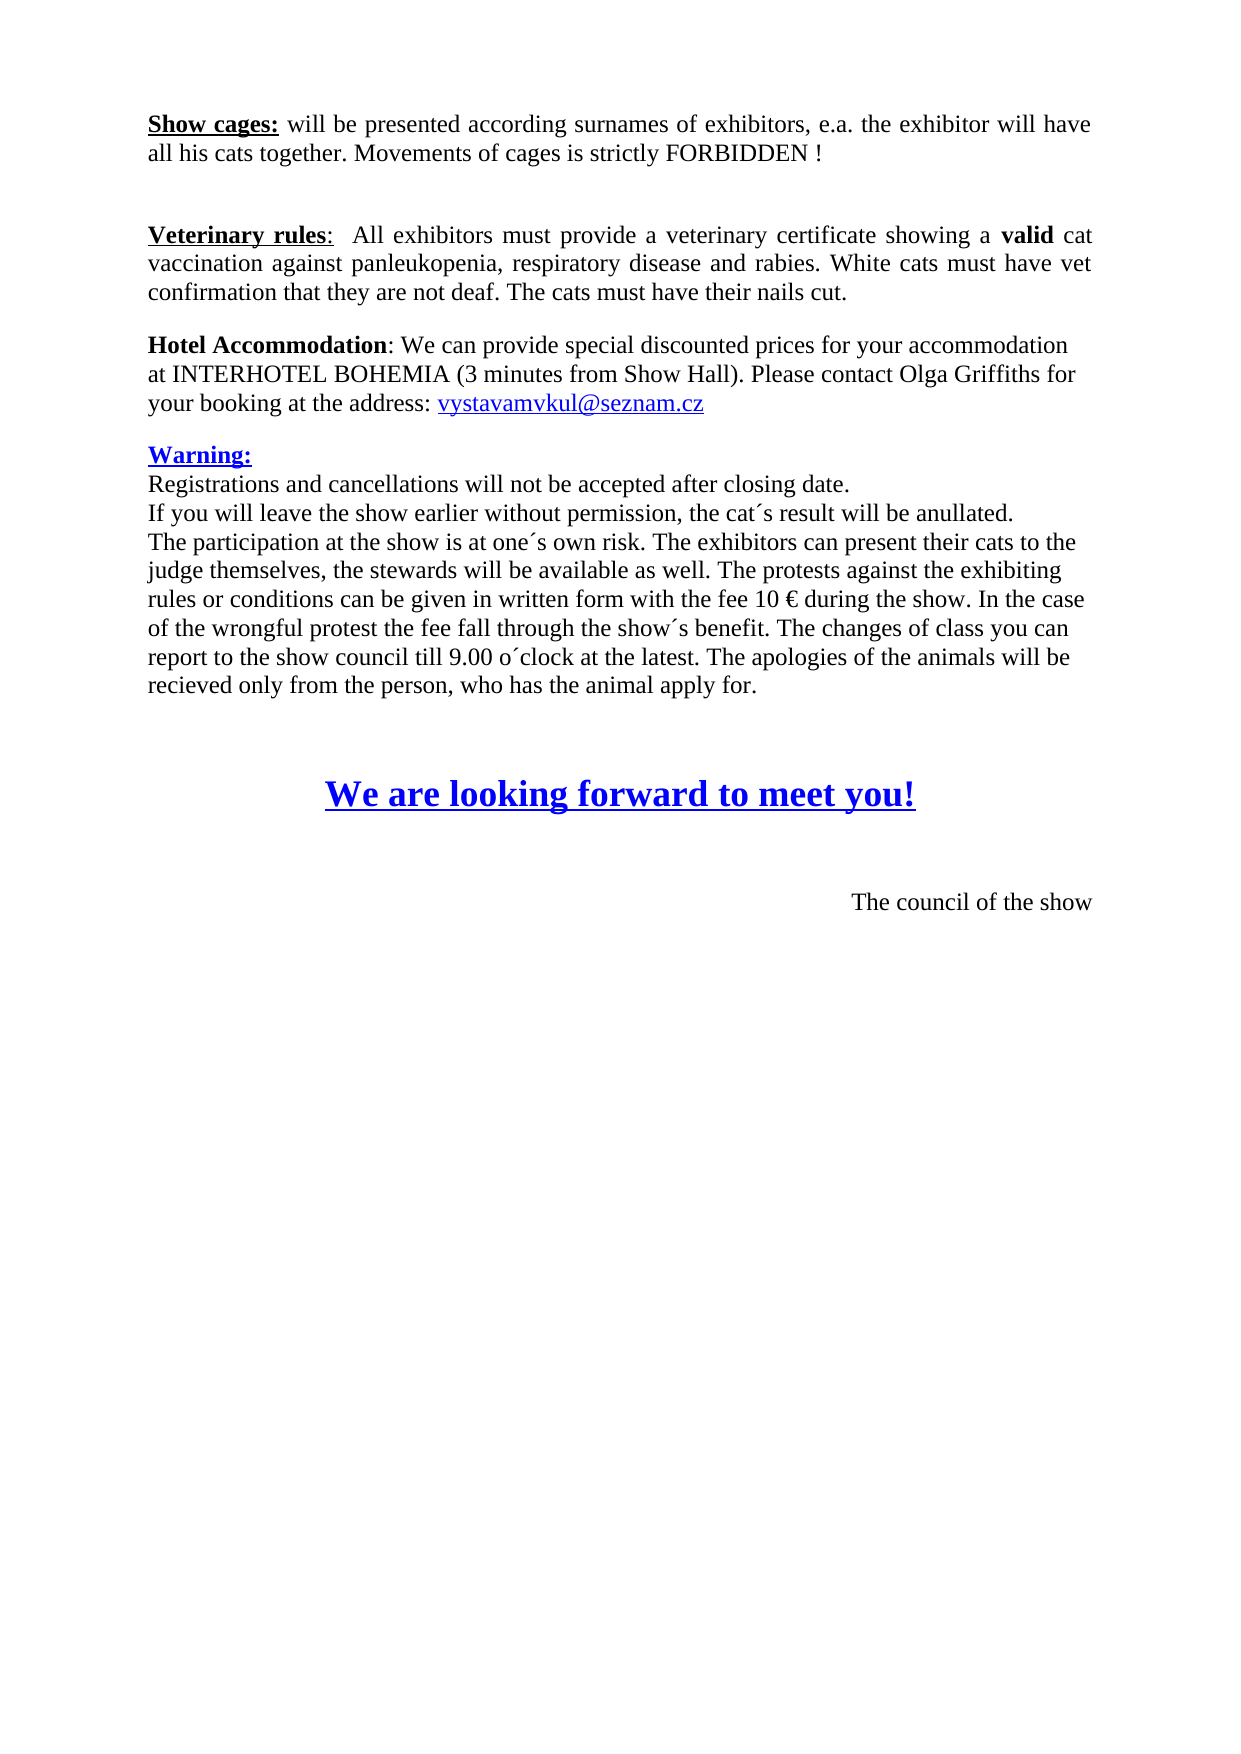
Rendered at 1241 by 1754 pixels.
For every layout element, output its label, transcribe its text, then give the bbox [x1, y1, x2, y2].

text Show cages: will be presented according surnames of exhibitors, e.a. the exhibitor will have all his cats together. Movements of cages is strictly FORBIDDEN ! [148, 109, 1092, 167]
text judge themselves, the stewards will be available as well. The protests against the exhibiting [148, 555, 1092, 584]
text report to the show council till 9.00 o´clock at the latest. The apologies of the animals will be [148, 642, 1092, 670]
text The council of the show [148, 887, 1092, 915]
text rules or conditions can be given in written form with the fee 10 € during the show. In the case [148, 584, 1092, 613]
text We are looking forward to meet you! [148, 771, 1092, 814]
text Registrations and cancellations will not be accepted after closing date. [148, 469, 1092, 498]
text recieved only from the person, who has the animal apply for. [148, 670, 1092, 699]
text If you will leave the show earlier without permission, the cat´s result will be anullated. [148, 498, 1092, 527]
text of the wrongful protest the fee fall through the show´s benefit. The changes of class you can [148, 613, 1092, 642]
text Hotel Accommodation: We can provide special discounted prices for your accommodation at INTERHOTEL BOHEMIA (3 minutes from Show Hall). Please contact Olga Griffiths for your booking at the address: vystavamvkul@seznam.cz [148, 330, 1092, 416]
text The participation at the show is at one´s own risk. The exhibitors can present their cats to the [148, 527, 1092, 555]
text Warning: [148, 440, 1092, 469]
text Veterinary rules: All exhibitors must provide a veterinary certificate showing a valid cat vaccination against panleukopenia, respiratory disease and rabies. White cats must have vet confirmation that they are not deaf. The cats must have their nails cut. [148, 220, 1092, 306]
